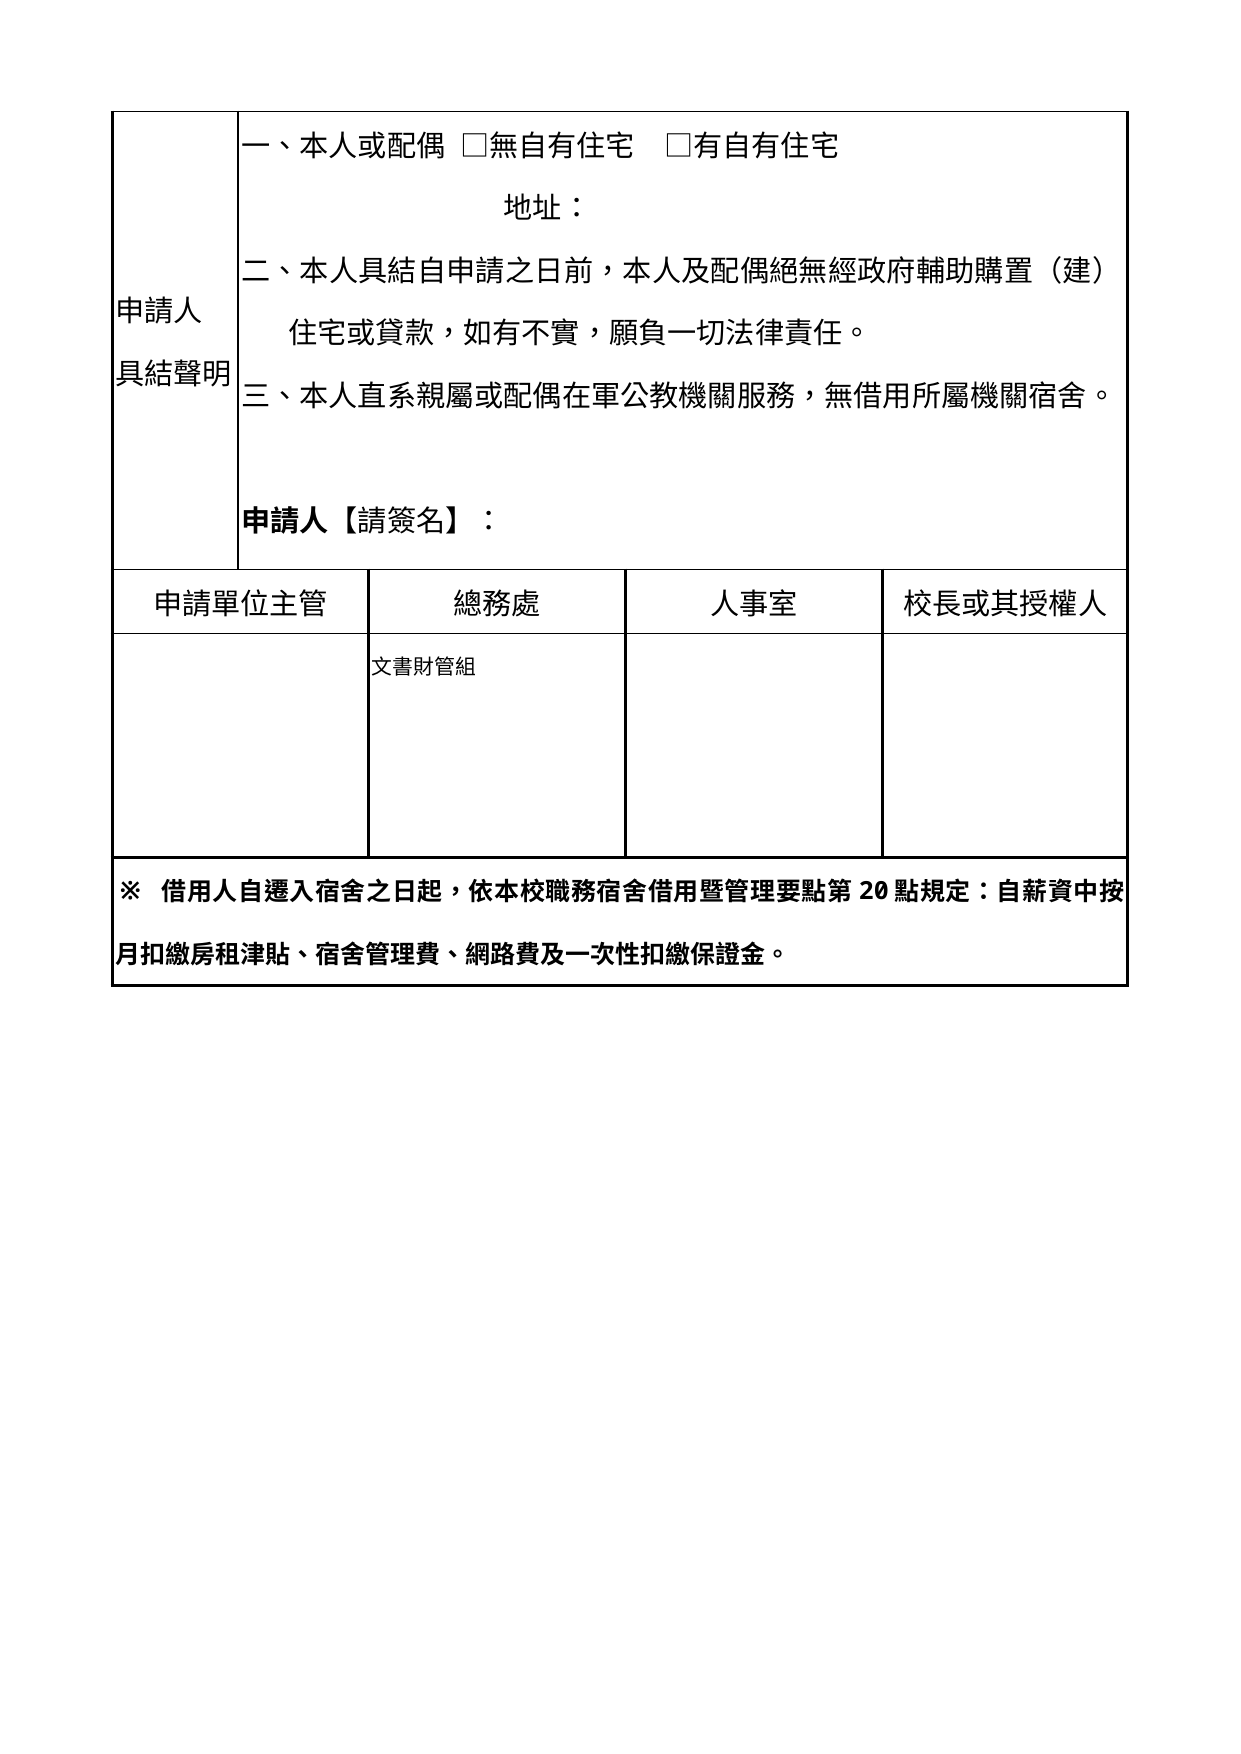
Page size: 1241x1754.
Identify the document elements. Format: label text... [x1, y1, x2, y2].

table_cell 文書財管組 [370, 634, 624, 856]
table_cell [114, 634, 367, 856]
table_cell 申請人 具結聲明 [114, 112, 237, 568]
table_cell 一、本人或配偶 □無自有住宅 □有自有住宅 地址： 二、本人具結自申請之日前，本人及配偶絕無經政府輔助購置（建）住宅或貸款，如有不實，願負一切法律責任。 三、本人直系親屬或配偶在軍公教機關服務，無借用所屬機關宿舍。 申請人【請簽名】： [239, 112, 1126, 568]
table_cell 校長或其授權人 [884, 570, 1126, 633]
table_cell 總務處 [370, 570, 624, 633]
table_cell [884, 634, 1126, 856]
table_cell ※ 借用人自遷入宿舍之日起，依本校職務宿舍借用暨管理要點第20點規定：自薪資中按月扣繳房租津貼、宿舍管理費、網路費及一次性扣繳保證金。 [114, 859, 1126, 984]
table_cell [627, 634, 881, 856]
table_cell 人事室 [627, 570, 881, 633]
table_cell 申請單位主管 [114, 570, 367, 633]
